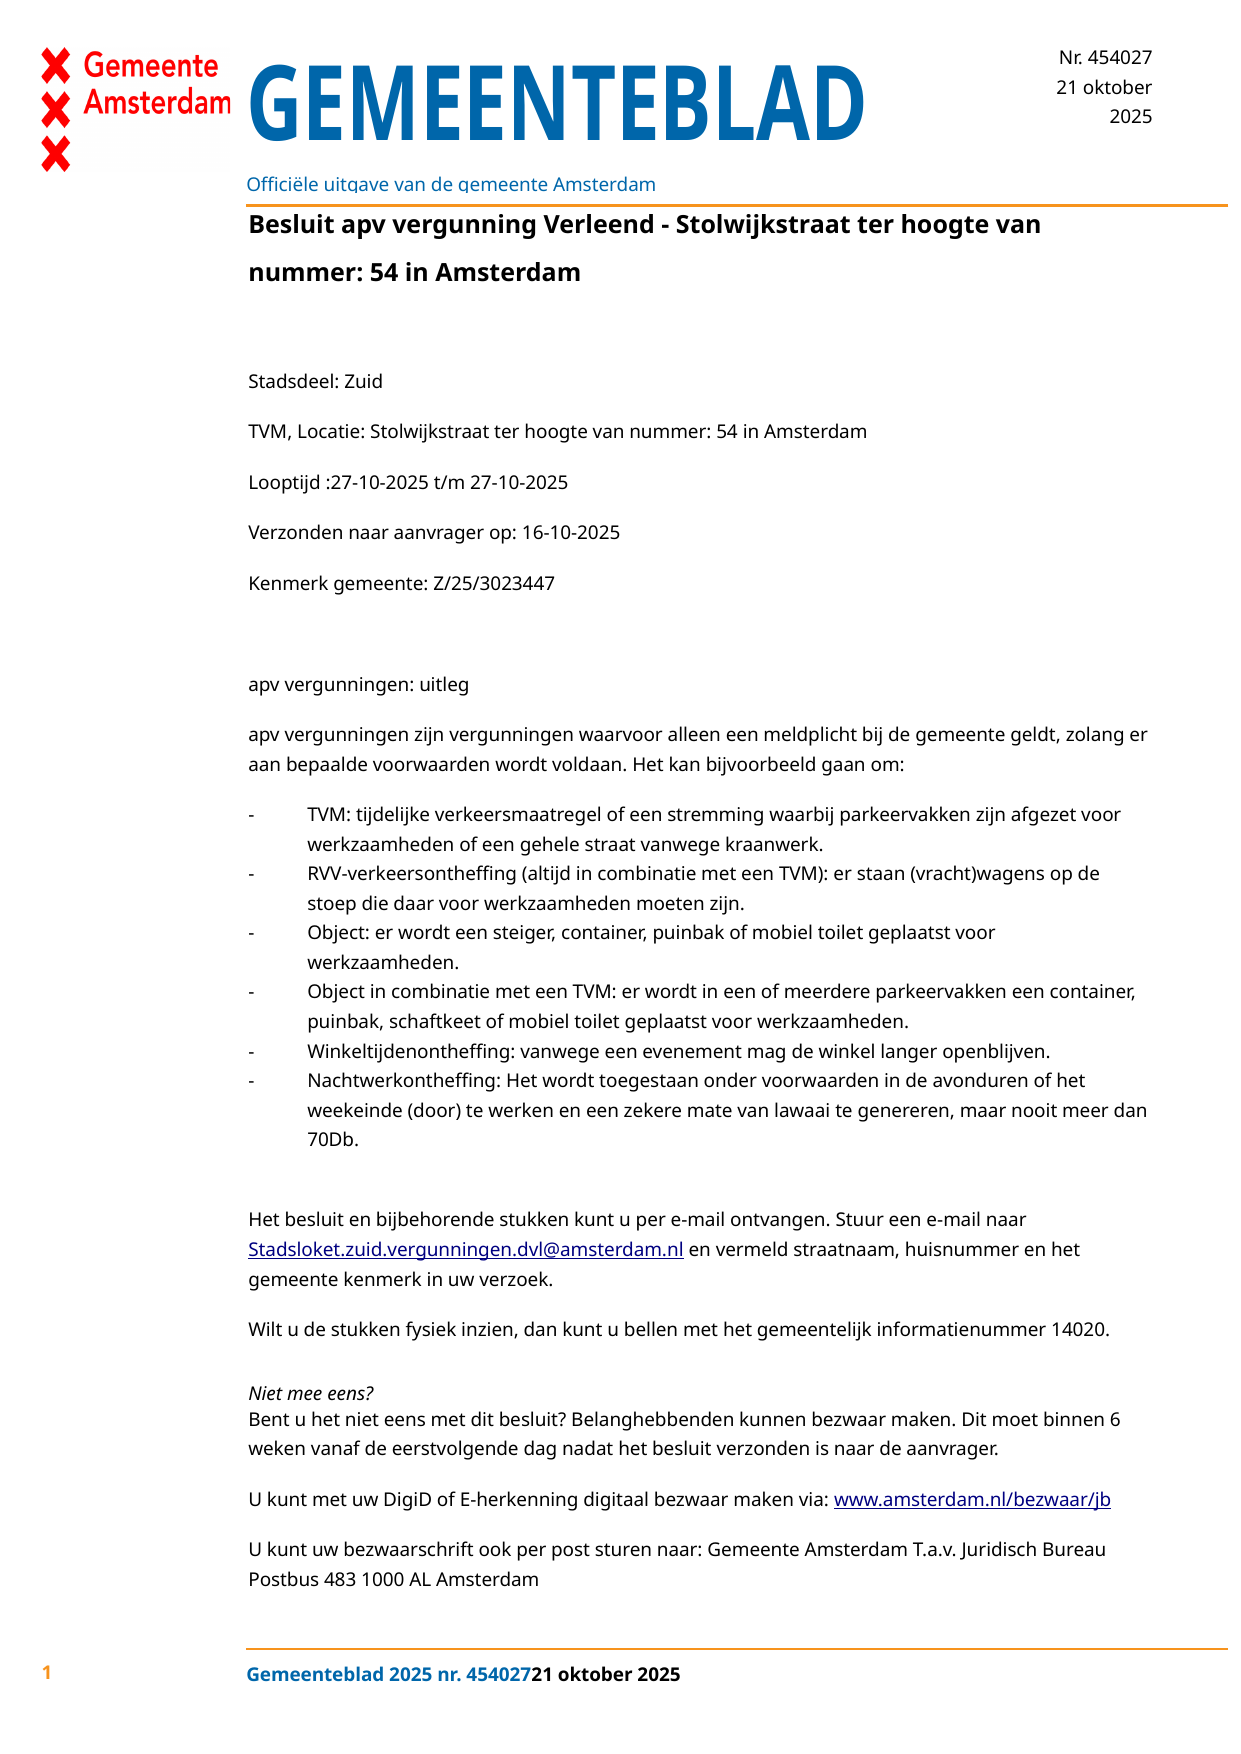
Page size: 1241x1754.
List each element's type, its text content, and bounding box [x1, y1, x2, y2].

text U kunt met uw DigiD of E-herkenning digitaal bezwaar maken via: www.amsterdam.nl/bezwaar/jb [248, 1486, 1152, 1512]
text apv vergunningen zijn vergunningen waarvoor alleen een meldplicht bij de gemeente geldt, zolang er aan bepaalde voorwaarden wordt voldaan. Het kan bijvoorbeeld gaan om: [248, 721, 1152, 777]
text Bent u het niet eens met dit besluit? Belanghebbenden kunnen bezwaar maken. Dit moet binnen 6 weken vanaf de eerstvolgende dag nadat het besluit verzonden is naar de aanvrager. [248, 1406, 1152, 1461]
text Stadsdeel: Zuid [248, 368, 1152, 394]
text Niet mee eens? [248, 1380, 1152, 1406]
list Winkeltijdenontheffing: vanwege een evenement mag de winkel langer openblijven. [248, 1038, 1152, 1064]
text apv vergunningen: uitleg [248, 671, 1152, 697]
picture [41, 47, 231, 172]
text Het besluit en bijbehorende stukken kunt u per e-mail ontvangen. Stuur een e-mail naar Stadsloket.zuid.vergunningen.dvl@amsterdam.nl en vermeld straatnaam, huisnummer en het gemeente kenmerk in uw verzoek. [248, 1207, 1152, 1292]
list Object: er wordt een steiger, container, puinbak of mobiel toilet geplaatst voor werkzaamheden. [248, 919, 1152, 975]
text Verzonden naar aanvrager op: 16-10-2025 [248, 519, 1152, 545]
text Wilt u de stukken fysiek inzien, dan kunt u bellen met het gemeentelijk informatienummer 14020. [248, 1316, 1152, 1342]
list RVV-verkeersontheffing (altijd in combinatie met een TVM): er staan (vracht)wagens op de stoep die daar voor werkzaamheden moeten zijn. [248, 860, 1152, 916]
text U kunt uw bezwaarschrift ook per post sturen naar: Gemeente Amsterdam T.a.v. Juridisch Bureau Postbus 483 1000 AL Amsterdam [248, 1536, 1152, 1592]
text Besluit apv vergunning Verleend - Stolwijkstraat ter hoogte van nummer: 54 in Amsterdam [248, 207, 1152, 288]
text TVM, Locatie: Stolwijkstraat ter hoogte van nummer: 54 in Amsterdam [248, 419, 1152, 444]
list Object in combinatie met een TVM: er wordt in een of meerdere parkeervakken een container, puinbak, schaftkeet of mobiel toilet geplaatst voor werkzaamheden. [248, 979, 1152, 1034]
list TVM: tijdelijke verkeersmaatregel of een stremming waarbij parkeervakken zijn afgezet voor werkzaamheden of een gehele straat vanwege kraanwerk. [248, 801, 1152, 857]
text Kenmerk gemeente: Z/25/3023447 [248, 570, 1152, 596]
list Nachtwerkontheffing: Het wordt toegestaan onder voorwaarden in de avonduren of het weekeinde (door) te werken en een zekere mate van lawaai te genereren, maar nooit meer dan 70Db. [248, 1067, 1152, 1152]
text Looptijd :27-10-2025 t/m 27-10-2025 [248, 469, 1152, 495]
